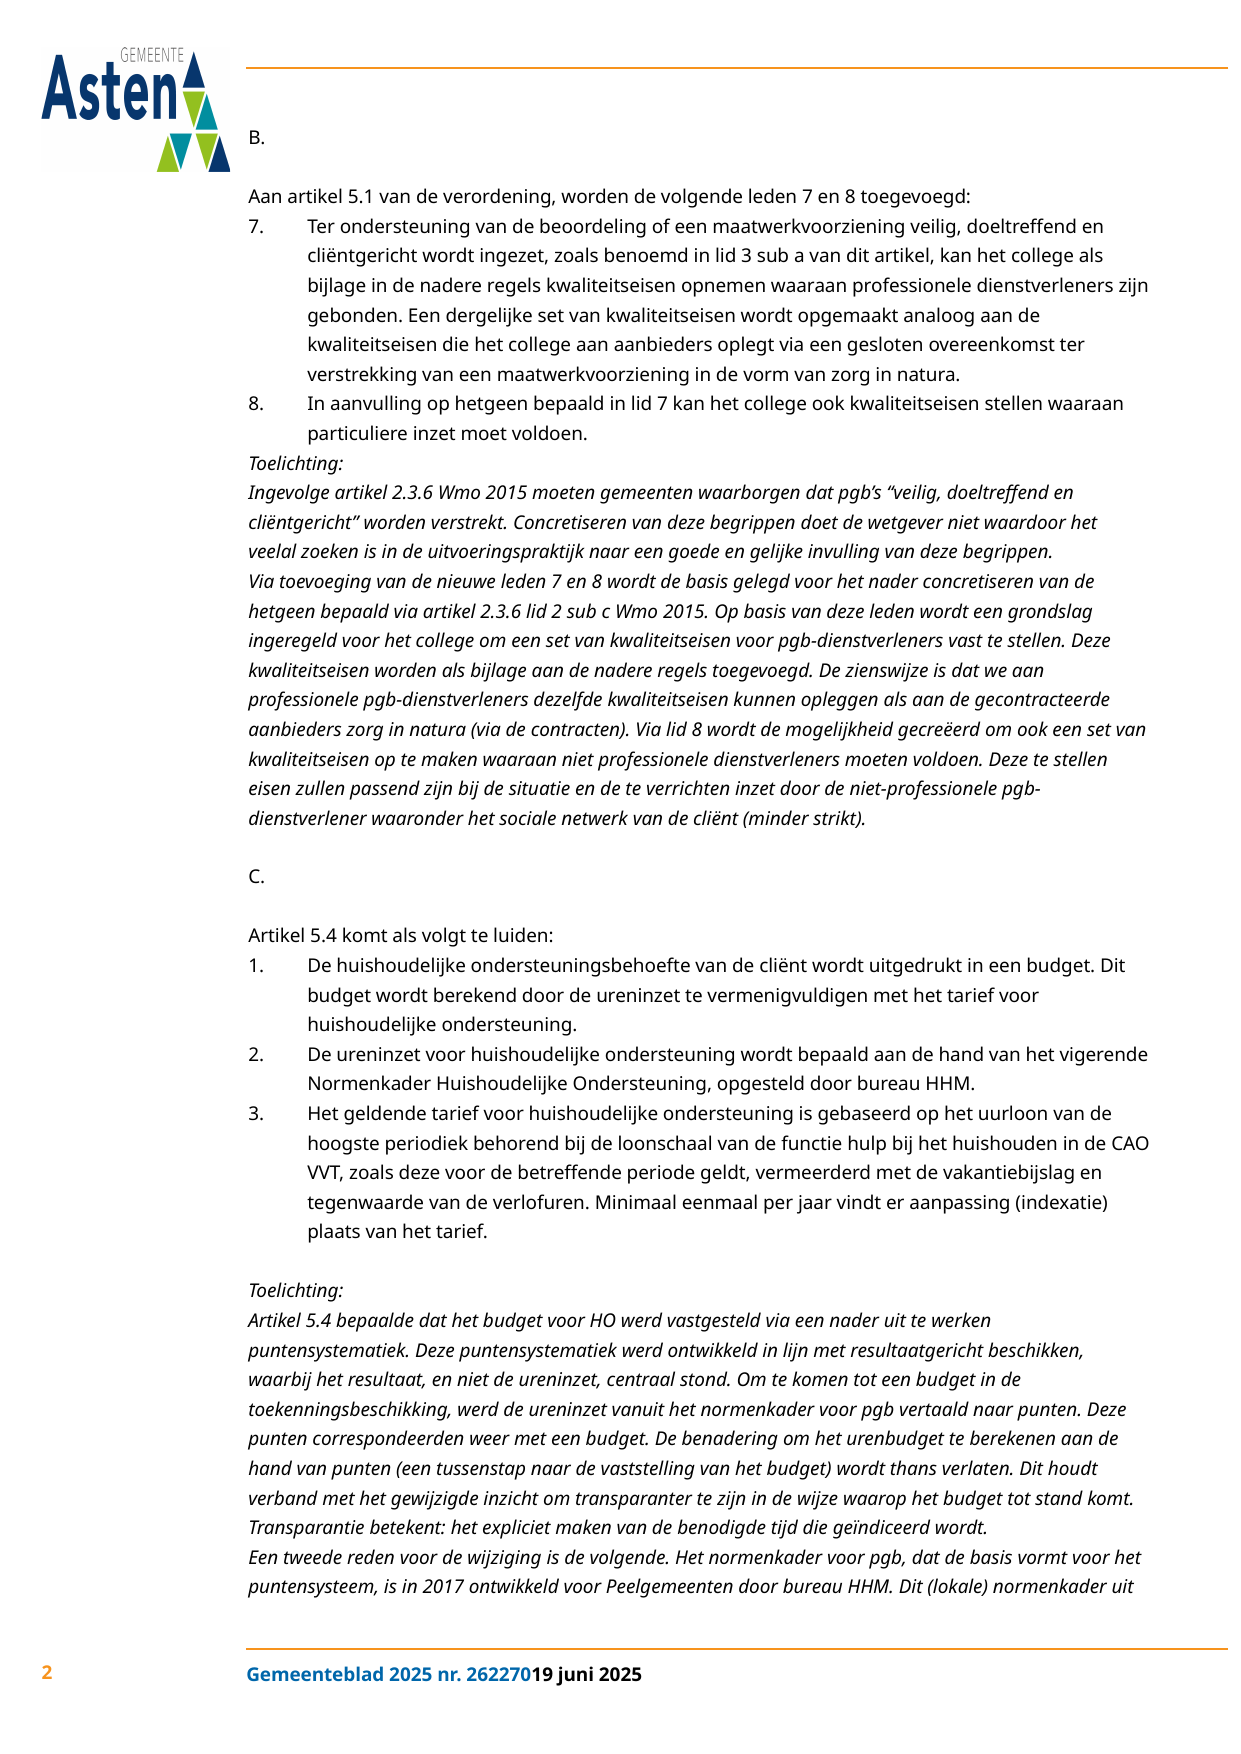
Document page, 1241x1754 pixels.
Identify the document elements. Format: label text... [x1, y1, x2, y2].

list In aanvulling op hetgeen bepaald in lid 7 kan het college ook kwaliteitseisen stellen waaraan particuliere inzet moet voldoen. [248, 391, 1152, 446]
list Ter ondersteuning van de beoordeling of een maatwerkvoorziening veilig, doeltreffend en cliëntgericht wordt ingezet, zoals benoemd in lid 3 sub a van dit artikel, kan het college als bijlage in de nadere regels kwaliteitseisen opnemen waaraan professionele dienstverleners zijn gebonden. Een dergelijke set van kwaliteitseisen wordt opgemaakt analoog aan de kwaliteitseisen die het college aan aanbieders oplegt via een gesloten overeenkomst ter verstrekking van een maatwerkvoorziening in de vorm van zorg in natura. [248, 213, 1152, 387]
text Artikel 5.4 komt als volgt te luiden: [248, 923, 1152, 948]
list De ureninzet voor huishoudelijke ondersteuning wordt bepaald aan de hand van het vigerende Normenkader Huishoudelijke Ondersteuning, opgesteld door bureau HHM. [248, 1041, 1152, 1096]
table_header Toelichting: Artikel 5.4 bepaalde dat het budget voor HO werd vastgesteld via een nader uit te werken puntensystematiek. Deze puntensystematiek werd ontwikkeld in lijn met resultaatgericht beschikken, waarbij het resultaat, en niet de ureninzet, centraal stond. Om te komen tot een budget in de toekenningsbeschikking, werd de ureninzet vanuit het normenkader voor pgb vertaald naar punten. Deze punten correspondeerden weer met een budget. De benadering om het urenbudget te berekenen aan de hand van punten (een tussenstap naar de vaststelling van het budget) wordt thans verlaten. Dit houdt verband met het gewijzigde inzicht om transparanter te zijn in de wijze waarop het budget tot stand komt. Transparantie betekent: het expliciet maken van de benodigde tijd die geïndiceerd wordt. Een tweede reden voor de wijziging is de volgende. Het normenkader voor pgb, dat de basis vormt voor het puntensysteem, is in 2017 ontwikkeld voor Peelgemeenten door bureau HHM. Dit (lokale) normenkader uit [248, 1278, 1152, 1599]
text Aan artikel 5.1 van de verordening, worden de volgende leden 7 en 8 toegevoegd: [248, 183, 1152, 209]
picture [41, 47, 231, 172]
list De huishoudelijke ondersteuningsbehoefte van de cliënt wordt uitgedrukt in een budget. Dit budget wordt berekend door de ureninzet te vermenigvuldigen met het tarief voor huishoudelijke ondersteuning. [248, 952, 1152, 1037]
table_header Toelichting: Ingevolge artikel 2.3.6 Wmo 2015 moeten gemeenten waarborgen dat pgb’s “veilig, doeltreffend en cliëntgericht” worden verstrekt. Concretiseren van deze begrippen doet de wetgever niet waardoor het veelal zoeken is in de uitvoeringspraktijk naar een goede en gelijke invulling van deze begrippen. Via toevoeging van de nieuwe leden 7 en 8 wordt de basis gelegd voor het nader concretiseren van de hetgeen bepaald via artikel 2.3.6 lid 2 sub c Wmo 2015. Op basis van deze leden wordt een grondslag ingeregeld voor het college om een set van kwaliteitseisen voor pgb-dienstverleners vast te stellen. Deze kwaliteitseisen worden als bijlage aan de nadere regels toegevoegd. De zienswijze is dat we aan professionele pgb-dienstverleners dezelfde kwaliteitseisen kunnen opleggen als aan de gecontracteerde aanbieders zorg in natura (via de contracten). Via lid 8 wordt de mogelijkheid gecreëerd om ook een set van kwaliteitseisen op te maken waaraan niet professionele dienstverleners moeten voldoen. Deze te stellen eisen zullen passend zijn bij de situatie en de te verrichten inzet door de niet-professionele pgb-dienstverlener waaronder het sociale netwerk van de cliënt (minder strikt). [248, 450, 1152, 831]
list Het geldende tarief voor huishoudelijke ondersteuning is gebaseerd op het uurloon van de hoogste periodiek behorend bij de loonschaal van de functie hulp bij het huishouden in de CAO VVT, zoals deze voor de betreffende periode geldt, vermeerderd met de vakantiebijslag en tegenwaarde van de verlofuren. Minimaal eenmaal per jaar vindt er aanpassing (indexatie) plaats van het tarief. [248, 1100, 1152, 1244]
text B. [248, 124, 1152, 150]
text C. [248, 863, 1152, 889]
